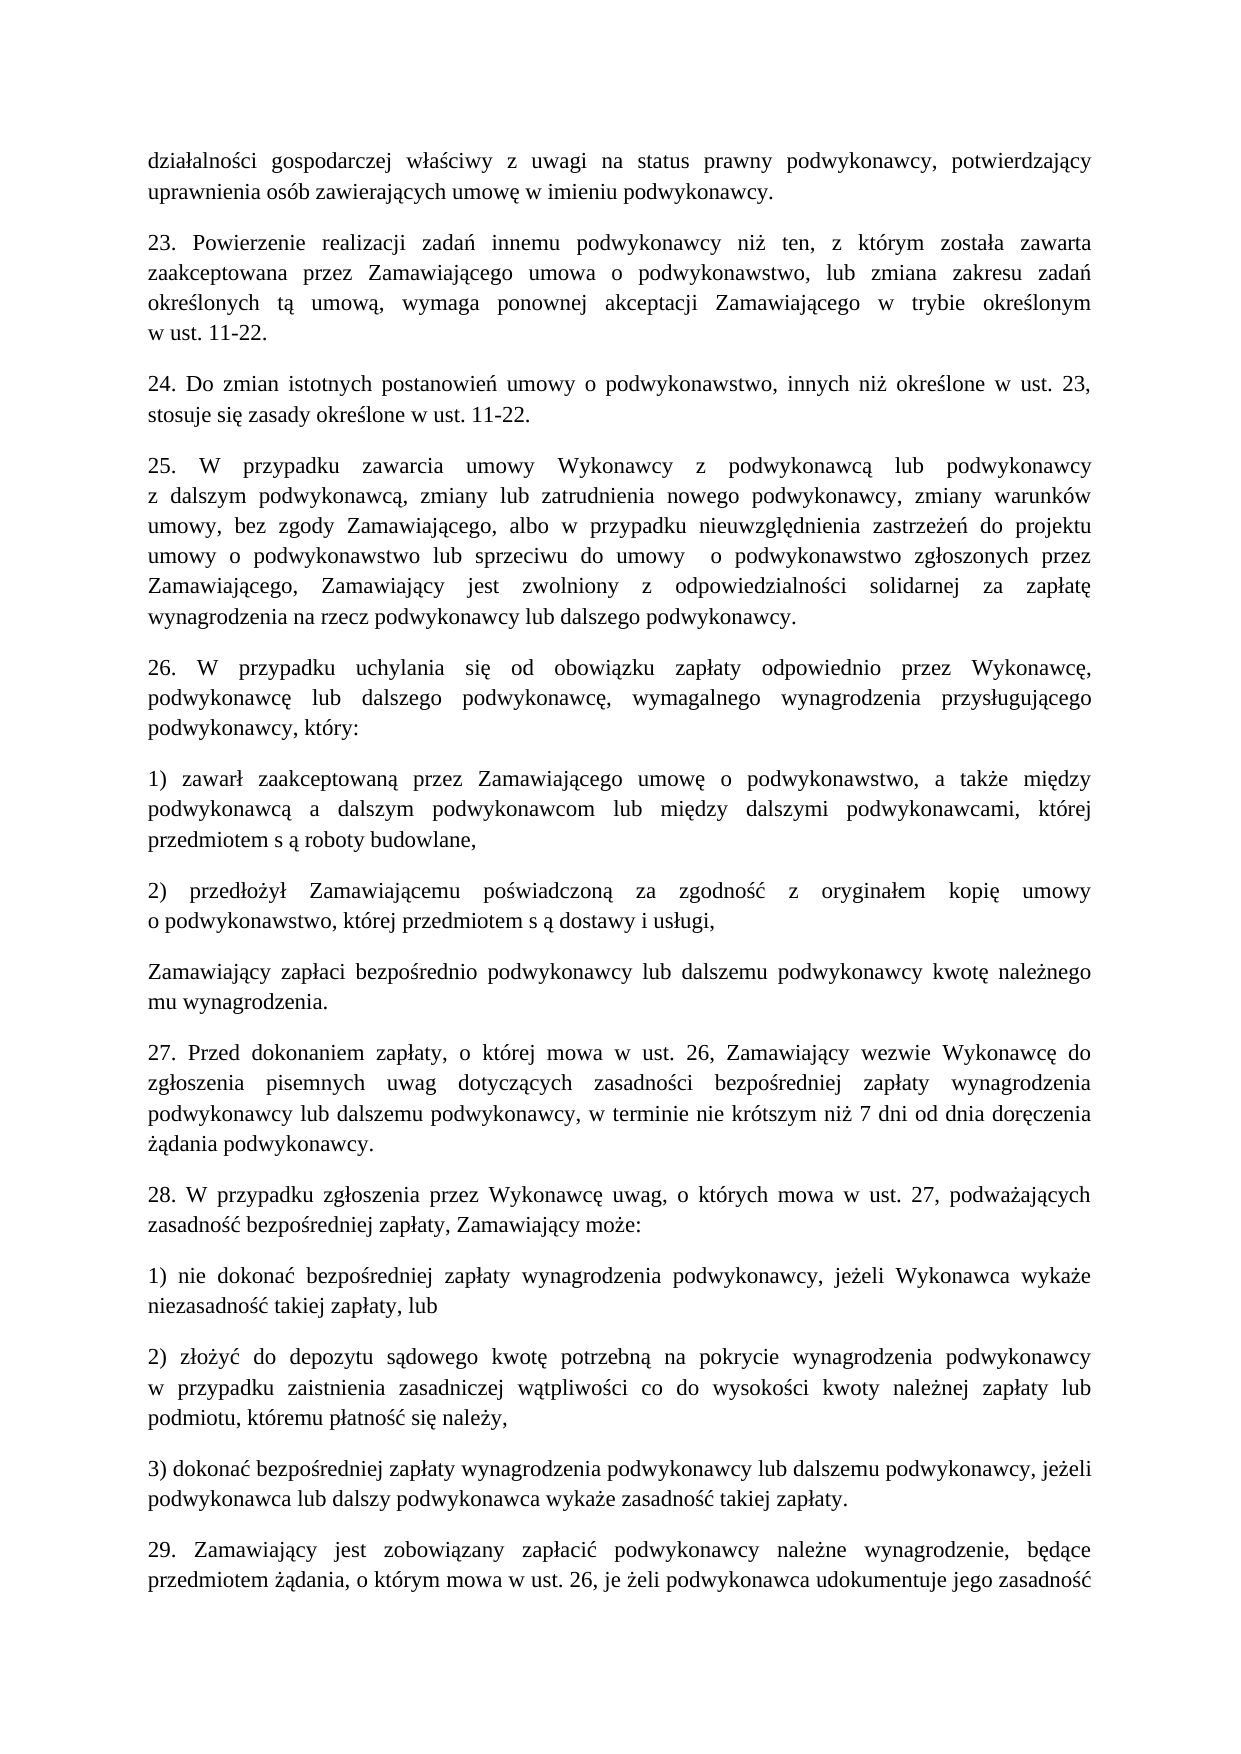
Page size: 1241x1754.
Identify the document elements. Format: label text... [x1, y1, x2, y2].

text Zamawiający zapłaci bezpośrednio podwykonawcy lub dalszemu podwykonawcy kwotę należnego mu wynagrodzenia. [148, 958, 1093, 1014]
text 26. W przypadku uchylania się od obowiązku zapłaty odpowiednio przez Wykonawcę, podwykonawcę lub dalszego podwykonawcę, wymagalnego wynagrodzenia przysługującego podwykonawcy, który: [148, 654, 1093, 741]
text 2) złożyć do depozytu sądowego kwotę potrzebną na pokrycie wynagrodzenia podwykonawcy w przypadku zaistnienia zasadniczej wątpliwości co do wysokości kwoty należnej zapłaty lub podmiotu, któremu płatność się należy, [148, 1343, 1093, 1430]
text 27. Przed dokonaniem zapłaty, o której mowa w ust. 26, Zamawiający wezwie Wykonawcę do zgłoszenia pisemnych uwag dotyczących zasadności bezpośredniej zapłaty wynagrodzenia podwykonawcy lub dalszemu podwykonawcy, w terminie nie krótszym niż 7 dni od dnia doręczenia żądania podwykonawcy. [148, 1039, 1093, 1156]
text 1) nie dokonać bezpośredniej zapłaty wynagrodzenia podwykonawcy, jeżeli Wykonawca wykaże niezasadność takiej zapłaty, lub [148, 1262, 1093, 1319]
text 3) dokonać bezpośredniej zapłaty wynagrodzenia podwykonawcy lub dalszemu podwykonawcy, jeżeli podwykonawca lub dalszy podwykonawca wykaże zasadność takiej zapłaty. [148, 1455, 1093, 1511]
text 29. Zamawiający jest zobowiązany zapłacić podwykonawcy należne wynagrodzenie, będące przedmiotem żądania, o którym mowa w ust. 26, je żeli podwykonawca udokumentuje jego zasadność [148, 1536, 1093, 1593]
text 1) zawarł zaakceptowaną przez Zamawiającego umowę o podwykonawstwo, a także między podwykonawcą a dalszym podwykonawcom lub między dalszymi podwykonawcami, której przedmiotem s ą roboty budowlane, [148, 765, 1093, 852]
text 23. Powierzenie realizacji zadań innemu podwykonawcy niż ten, z którym została zawarta zaakceptowana przez Zamawiającego umowa o podwykonawstwo, lub zmiana zakresu zadań określonych tą umową, wymaga ponownej akceptacji Zamawiającego w trybie określonym w ust. 11-22. [148, 229, 1093, 346]
text działalności gospodarczej właściwy z uwagi na status prawny podwykonawcy, potwierdzający uprawnienia osób zawierających umowę w imieniu podwykonawcy. [148, 148, 1093, 204]
text 25. W przypadku zawarcia umowy Wykonawcy z podwykonawcą lub podwykonawcy z dalszym podwykonawcą, zmiany lub zatrudnienia nowego podwykonawcy, zmiany warunków umowy, bez zgody Zamawiającego, albo w przypadku nieuwzględnienia zastrzeżeń do projektu umowy o podwykonawstwo lub sprzeciwu do umowy o podwykonawstwo zgłoszonych przez Zamawiającego, Zamawiający jest zwolniony z odpowiedzialności solidarnej za zapłatę wynagrodzenia na rzecz podwykonawcy lub dalszego podwykonawcy. [148, 452, 1093, 629]
text 2) przedłożył Zamawiającemu poświadczoną za zgodność z oryginałem kopię umowy o podwykonawstwo, której przedmiotem s ą dostawy i usługi, [148, 877, 1093, 933]
text 28. W przypadku zgłoszenia przez Wykonawcę uwag, o których mowa w ust. 27, podważających zasadność bezpośredniej zapłaty, Zamawiający może: [148, 1181, 1093, 1237]
text 24. Do zmian istotnych postanowień umowy o podwykonawstwo, innych niż określone w ust. 23, stosuje się zasady określone w ust. 11-22. [148, 371, 1093, 427]
